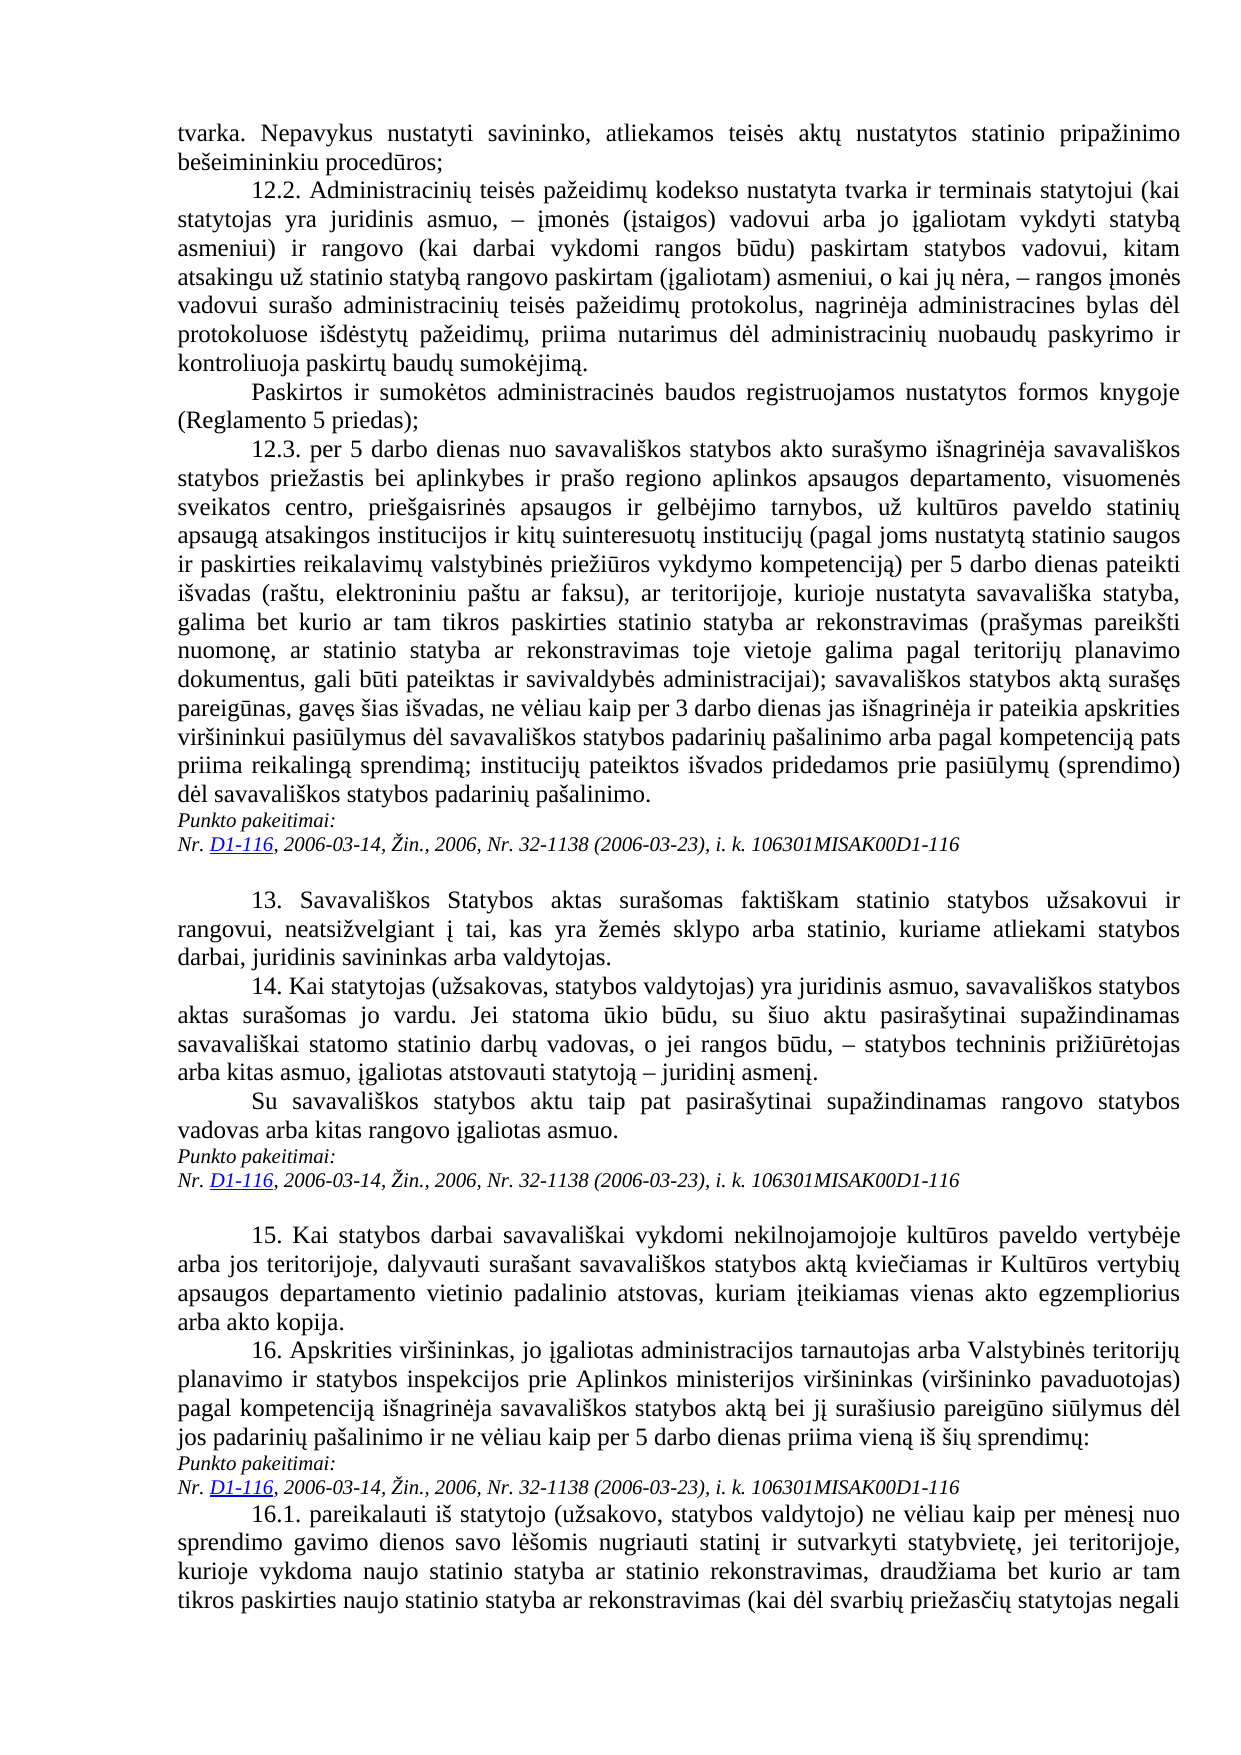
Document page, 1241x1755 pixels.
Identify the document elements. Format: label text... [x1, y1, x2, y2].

text Nr. D1-116, 2006-03-14, Žin., 2006, Nr. 32-1138 (2006-03-23), i. k. 106301MISAK00D1-116 [177, 1475, 1181, 1499]
text Su savavališkos statybos aktu taip pat pasirašytinai supažindinamas rangovo statybos vadovas arba kitas rangovo įgaliotas asmuo. [177, 1086, 1181, 1144]
text 13. Savavališkos Statybos aktas surašomas faktiškam statinio statybos užsakovui ir rangovui, neatsižvelgiant į tai, kas yra žemės sklypo arba statinio, kuriame atliekami statybos darbai, juridinis savininkas arba valdytojas. [177, 885, 1181, 971]
text 16.1. pareikalauti iš statytojo (užsakovo, statybos valdytojo) ne vėliau kaip per mėnesį nuo sprendimo gavimo dienos savo lėšomis nugriauti statinį ir sutvarkyti statybvietę, jei teritorijoje, kurioje vykdoma naujo statinio statyba ar statinio rekonstravimas, draudžiama bet kurio ar tam tikros paskirties naujo statinio statyba ar rekonstravimas (kai dėl svarbių priežasčių statytojas negali [177, 1499, 1181, 1614]
text tvarka. Nepavykus nustatyti savininko, atliekamos teisės aktų nustatytos statinio pripažinimo bešeimininkiu procedūros; [177, 118, 1181, 176]
text 12.3. per 5 darbo dienas nuo savavališkos statybos akto surašymo išnagrinėja savavališkos statybos priežastis bei aplinkybes ir prašo regiono aplinkos apsaugos departamento, visuomenės sveikatos centro, priešgaisrinės apsaugos ir gelbėjimo tarnybos, už kultūros paveldo statinių apsaugą atsakingos institucijos ir kitų suinteresuotų institucijų (pagal joms nustatytą statinio saugos ir paskirties reikalavimų valstybinės priežiūros vykdymo kompetenciją) per 5 darbo dienas pateikti išvadas (raštu, elektroniniu paštu ar faksu), ar teritorijoje, kurioje nustatyta savavališka statyba, galima bet kurio ar tam tikros paskirties statinio statyba ar rekonstravimas (prašymas pareikšti nuomonę, ar statinio statyba ar rekonstravimas toje vietoje galima pagal teritorijų planavimo dokumentus, gali būti pateiktas ir savivaldybės administracijai); savavališkos statybos aktą surašęs pareigūnas, gavęs šias išvadas, ne vėliau kaip per 3 darbo dienas jas išnagrinėja ir pateikia apskrities viršininkui pasiūlymus dėl savavališkos statybos padarinių pašalinimo arba pagal kompetenciją pats priima reikalingą sprendimą; institucijų pateiktos išvados pridedamos prie pasiūlymų (sprendimo) dėl savavališkos statybos padarinių pašalinimo. [177, 434, 1181, 808]
text 12.2. Administracinių teisės pažeidimų kodekso nustatyta tvarka ir terminais statytojui (kai statytojas yra juridinis asmuo, – įmonės (įstaigos) vadovui arba jo įgaliotam vykdyti statybą asmeniui) ir rangovo (kai darbai vykdomi rangos būdu) paskirtam statybos vadovui, kitam atsakingu už statinio statybą rangovo paskirtam (įgaliotam) asmeniui, o kai jų nėra, – rangos įmonės vadovui surašo administracinių teisės pažeidimų protokolus, nagrinėja administracines bylas dėl protokoluose išdėstytų pažeidimų, priima nutarimus dėl administracinių nuobaudų paskyrimo ir kontroliuoja paskirtų baudų sumokėjimą. [177, 176, 1181, 377]
text Punkto pakeitimai: [177, 808, 1181, 832]
text Nr. D1-116, 2006-03-14, Žin., 2006, Nr. 32-1138 (2006-03-23), i. k. 106301MISAK00D1-116 [177, 832, 1181, 856]
text 14. Kai statytojas (užsakovas, statybos valdytojas) yra juridinis asmuo, savavališkos statybos aktas surašomas jo vardu. Jei statoma ūkio būdu, su šiuo aktu pasirašytinai supažindinamas savavališkai statomo statinio darbų vadovas, o jei rangos būdu, – statybos techninis prižiūrėtojas arba kitas asmuo, įgaliotas atstovauti statytoją – juridinį asmenį. [177, 971, 1181, 1086]
text Punkto pakeitimai: [177, 1451, 1181, 1475]
text 16. Apskrities viršininkas, jo įgaliotas administracijos tarnautojas arba Valstybinės teritorijų planavimo ir statybos inspekcijos prie Aplinkos ministerijos viršininkas (viršininko pavaduotojas) pagal kompetenciją išnagrinėja savavališkos statybos aktą bei jį surašiusio pareigūno siūlymus dėl jos padarinių pašalinimo ir ne vėliau kaip per 5 darbo dienas priima vieną iš šių sprendimų: [177, 1336, 1181, 1451]
text 15. Kai statybos darbai savavališkai vykdomi nekilnojamojoje kultūros paveldo vertybėje arba jos teritorijoje, dalyvauti surašant savavališkos statybos aktą kviečiamas ir Kultūros vertybių apsaugos departamento vietinio padalinio atstovas, kuriam įteikiamas vienas akto egzempliorius arba akto kopija. [177, 1221, 1181, 1336]
text Paskirtos ir sumokėtos administracinės baudos registruojamos nustatytos formos knygoje (Reglamento 5 priedas); [177, 377, 1181, 434]
text Punkto pakeitimai: [177, 1144, 1181, 1168]
text Nr. D1-116, 2006-03-14, Žin., 2006, Nr. 32-1138 (2006-03-23), i. k. 106301MISAK00D1-116 [177, 1168, 1181, 1192]
